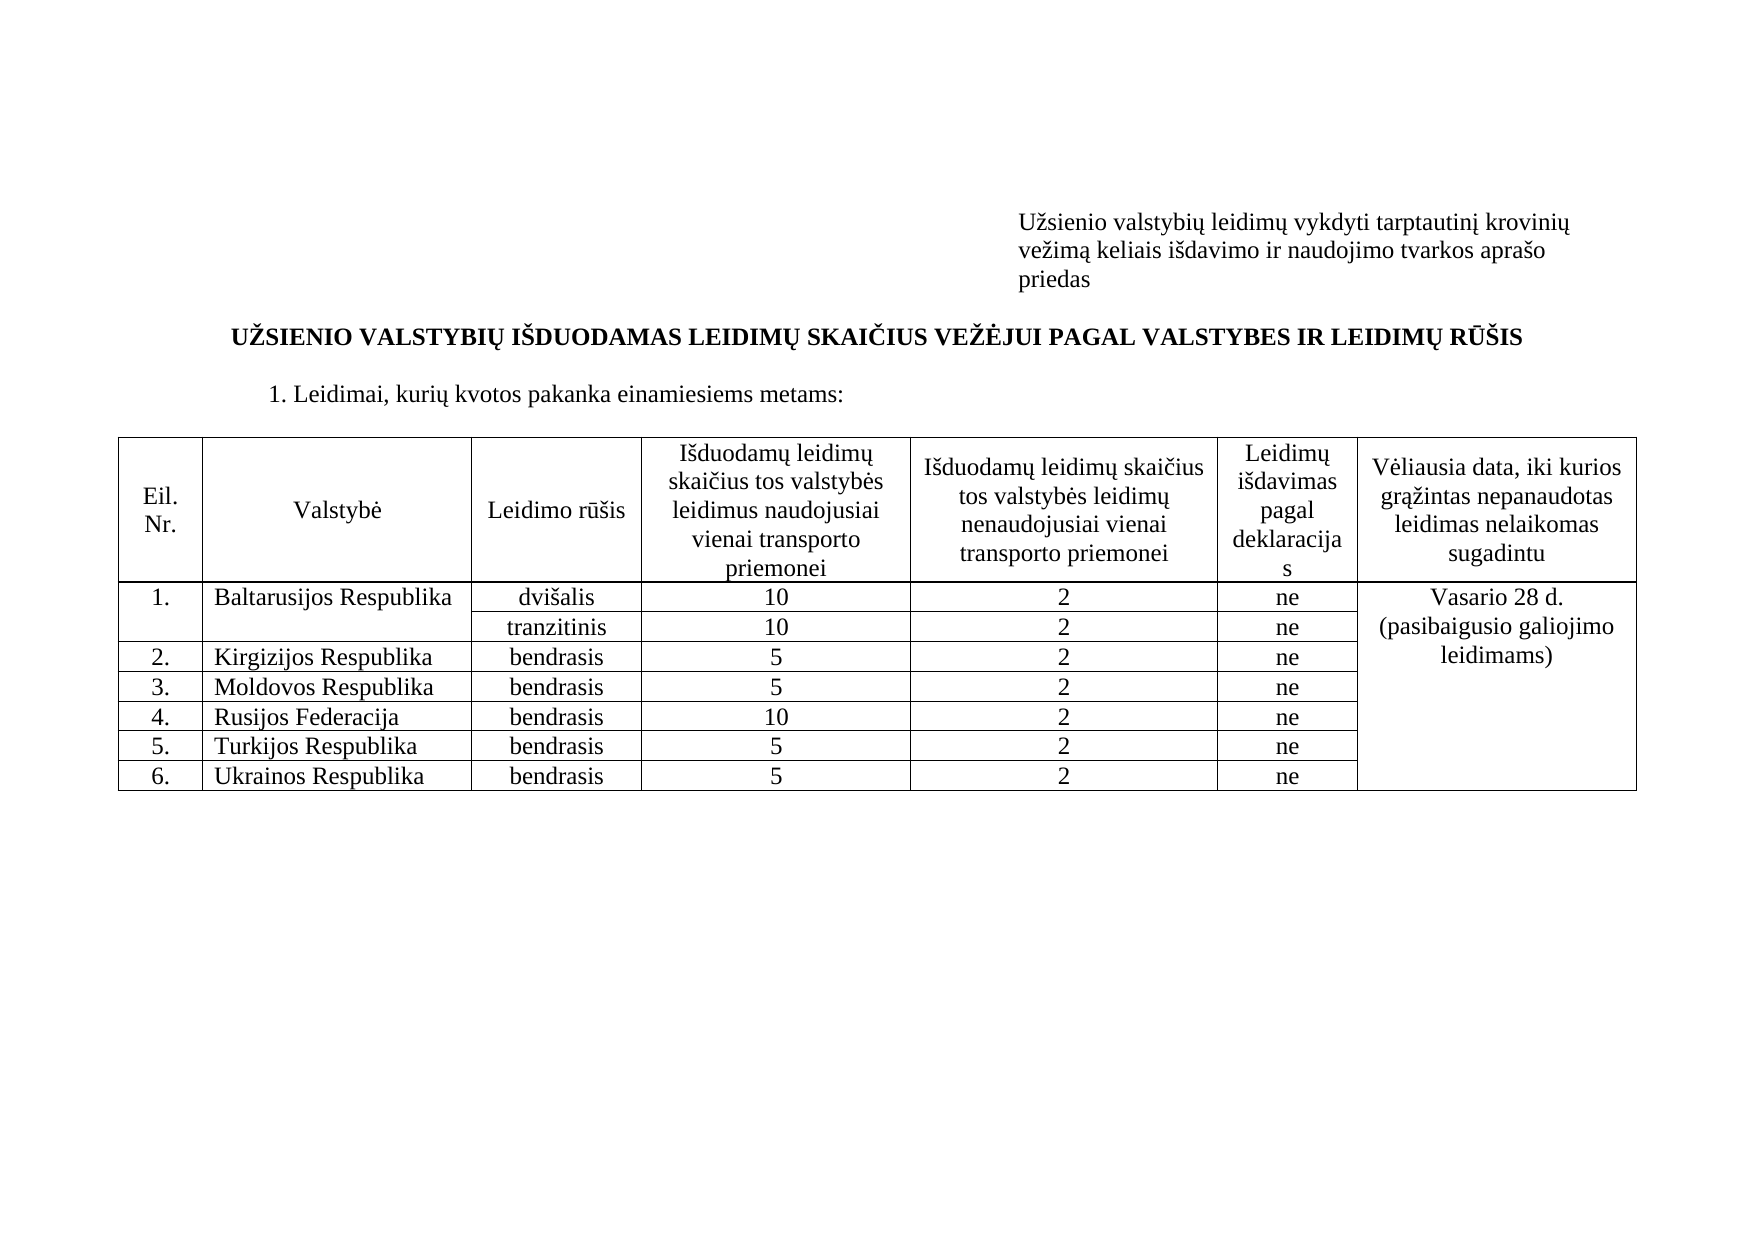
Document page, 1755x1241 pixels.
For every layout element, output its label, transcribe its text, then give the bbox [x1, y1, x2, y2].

table_header Valstybė [203, 438, 471, 581]
table_cell ne [1218, 642, 1357, 671]
table_header Eil. Nr. [119, 438, 202, 581]
table_cell ne [1218, 612, 1357, 641]
table_cell 2 [911, 702, 1217, 730]
table_cell 2 [911, 672, 1217, 701]
table_header Leidimų išdavimas pagal deklaracijas [1218, 438, 1357, 581]
table_cell Kirgizijos Respublika [203, 642, 471, 671]
table_cell 10 [642, 612, 910, 641]
table_cell 2 [911, 731, 1217, 760]
table_cell 2 [911, 583, 1217, 611]
table_cell ne [1218, 702, 1357, 730]
table_cell 4. [119, 702, 202, 730]
table_cell bendrasis [472, 642, 641, 671]
table_cell Turkijos Respublika [203, 731, 471, 760]
table_cell ne [1218, 583, 1357, 611]
table_cell ne [1218, 672, 1357, 701]
table_cell dvišalis [472, 583, 641, 611]
table_header Išduodamų leidimų skaičius tos valstybės leidimų nenaudojusiai vienai transporto priemonei [911, 438, 1217, 581]
table_header Leidimo rūšis [472, 438, 641, 581]
table_cell Vasario 28 d. (pasibaigusio galiojimo leidimams) [1358, 583, 1636, 790]
table_cell bendrasis [472, 731, 641, 760]
table_cell ne [1218, 761, 1357, 790]
table_cell ne [1218, 731, 1357, 760]
table_header Išduodamų leidimų skaičius tos valstybės leidimus naudojusiai vienai transporto priemonei [642, 438, 910, 581]
table_cell 10 [642, 702, 910, 730]
table_cell Ukrainos Respublika [203, 761, 471, 790]
table_cell Moldovos Respublika [203, 672, 471, 701]
table_cell bendrasis [472, 702, 641, 730]
table_cell Rusijos Federacija [203, 702, 471, 730]
table_cell 3. [119, 672, 202, 701]
table_cell 1. [119, 583, 202, 641]
text 1. Leidimai, kurių kvotos pakanka einamiesiems metams: [193, 379, 1636, 408]
table_cell 10 [642, 583, 910, 611]
table_cell 5 [642, 731, 910, 760]
table_cell 2. [119, 642, 202, 671]
table_cell 5. [119, 731, 202, 760]
text Užsienio valstybių leidimų vykdyti tarptautinį krovinių [1018, 207, 1636, 235]
table_cell 5 [642, 761, 910, 790]
table_cell bendrasis [472, 672, 641, 701]
table_cell 2 [911, 642, 1217, 671]
text priedas [1018, 264, 1636, 293]
table_cell 2 [911, 761, 1217, 790]
table_cell 5 [642, 642, 910, 671]
table_cell Baltarusijos Respublika [203, 583, 471, 641]
table_header Vėliausia data, iki kurios grąžintas nepanaudotas leidimas nelaikomas sugadintu [1358, 438, 1636, 581]
text vežimą keliais išdavimo ir naudojimo tvarkos aprašo [1018, 235, 1636, 264]
table_cell tranzitinis [472, 612, 641, 641]
text UŽSIENIO VALSTYBIŲ IŠDUODAMAS LEIDIMŲ SKAIČIUS VEŽĖJUI PAGAL VALSTYBES IR LEIDIMŲ RŪŠIS [118, 322, 1636, 350]
table_cell bendrasis [472, 761, 641, 790]
table_cell 6. [119, 761, 202, 790]
table_cell 5 [642, 672, 910, 701]
table_cell 2 [911, 612, 1217, 641]
